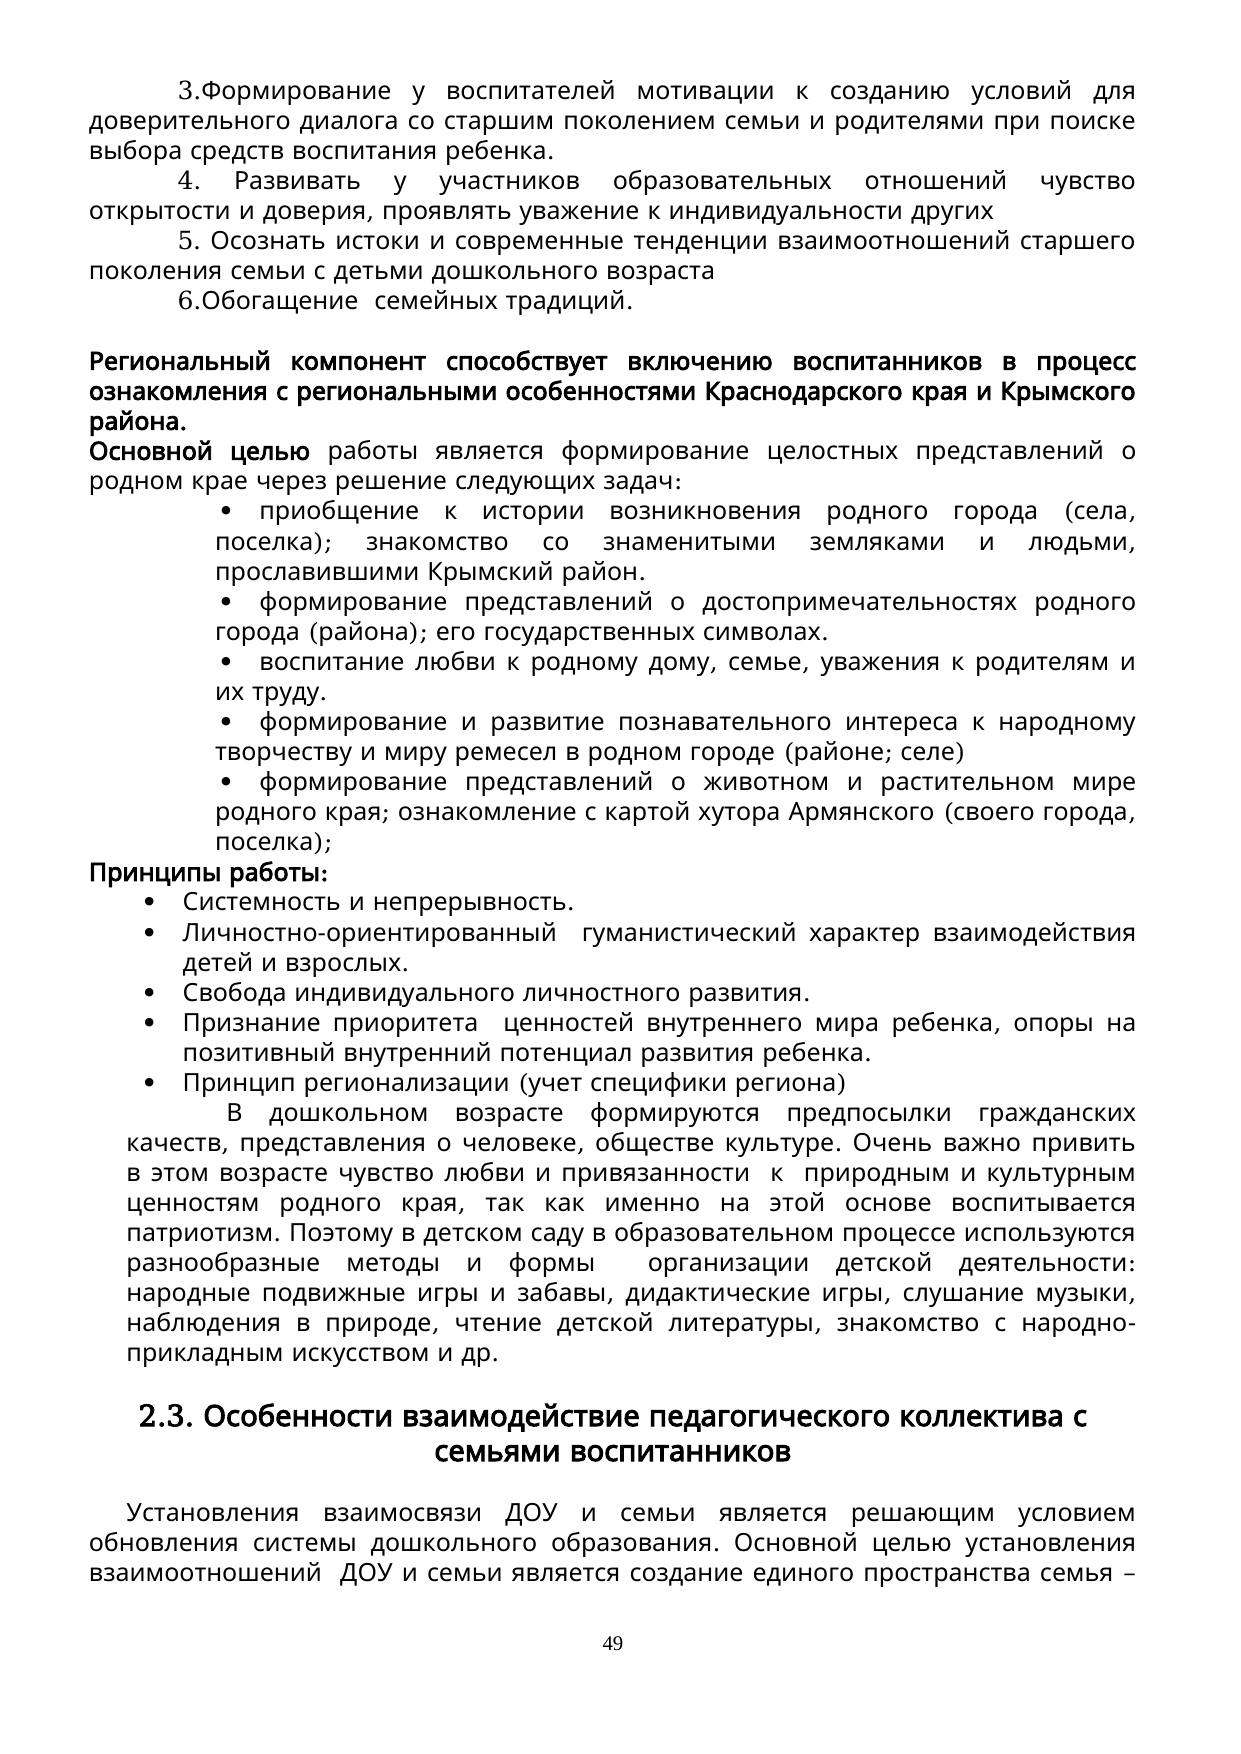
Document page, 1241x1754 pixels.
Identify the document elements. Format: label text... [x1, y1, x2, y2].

text 4. Развивать у участников образовательных отношений чувство открытости и доверия, проявлять уважение к индивидуальности других [89, 165, 1137, 225]
list приобщение к истории возникновения родного города (села, поселка); знакомство со знаменитыми земляками и людьми, прославившими Крымский район. [177, 495, 1137, 585]
text 6.Обогащение семейных традиций. [89, 285, 1137, 315]
text 3.Формирование у воспитателей мотивации к созданию условий для доверительного диалога со старшим поколением семьи и родителями при поиске выбора средств воспитания ребенка. [89, 75, 1137, 165]
list Принцип регионализации (учет специфики региона) [145, 1067, 1137, 1097]
text 2.3. Особенности взаимодействие педагогического коллектива с семьями воспитанников [89, 1397, 1137, 1467]
list Системность и непрерывность. [145, 886, 1137, 916]
text В дошкольном возрасте формируются предпосылки гражданских качеств, представления о человеке, обществе культуре. Очень важно привить в этом возрасте чувство любви и привязанности к природным и культурным ценностям родного края, так как именно на этой основе воспитывается патриотизм. Поэтому в детском саду в образовательном процессе используются разнообразные методы и формы организации детской деятельности: народные подвижные игры и забавы, дидактические игры, слушание музыки, наблюдения в природе, чтение детской литературы, знакомство с народно-прикладным искусством и др. [126, 1097, 1137, 1367]
text 5. Осознать истоки и современные тенденции взаимоотношений старшего поколения семьи с детьми дошкольного возраста [89, 225, 1137, 285]
list Личностно-ориентированный гуманистический характер взаимодействия детей и взрослых. [145, 916, 1137, 976]
list формирование представлений о животном и растительном мире родного края; ознакомление с картой хутора Армянского (своего города, поселка); [177, 766, 1137, 856]
list формирование и развитие познавательного интереса к народному творчеству и миру ремесел в родном городе (районе; селе) [177, 706, 1137, 766]
text Региональный компонент способствует включению воспитанников в процесс ознакомления с региональными особенностями Краснодарского края и Крымского района. [89, 345, 1137, 435]
list Свобода индивидуального личностного развития. [145, 976, 1137, 1007]
list воспитание любви к родному дому, семье, уважения к родителям и их труду. [177, 645, 1137, 706]
list формирование представлений о достопримечательностях родного города (района); его государственных символах. [177, 585, 1137, 645]
list Признание приоритета ценностей внутреннего мира ребенка, опоры на позитивный внутренний потенциал развития ребенка. [145, 1007, 1137, 1067]
text Принципы работы: [89, 856, 1137, 886]
text Основной целью работы является формирование целостных представлений о родном крае через решение следующих задач: [89, 435, 1137, 495]
text Установления взаимосвязи ДОУ и семьи является решающим условием обновления системы дошкольного образования. Основной целью установления взаимоотношений ДОУ и семьи является создание единого пространства семья – [89, 1497, 1137, 1587]
